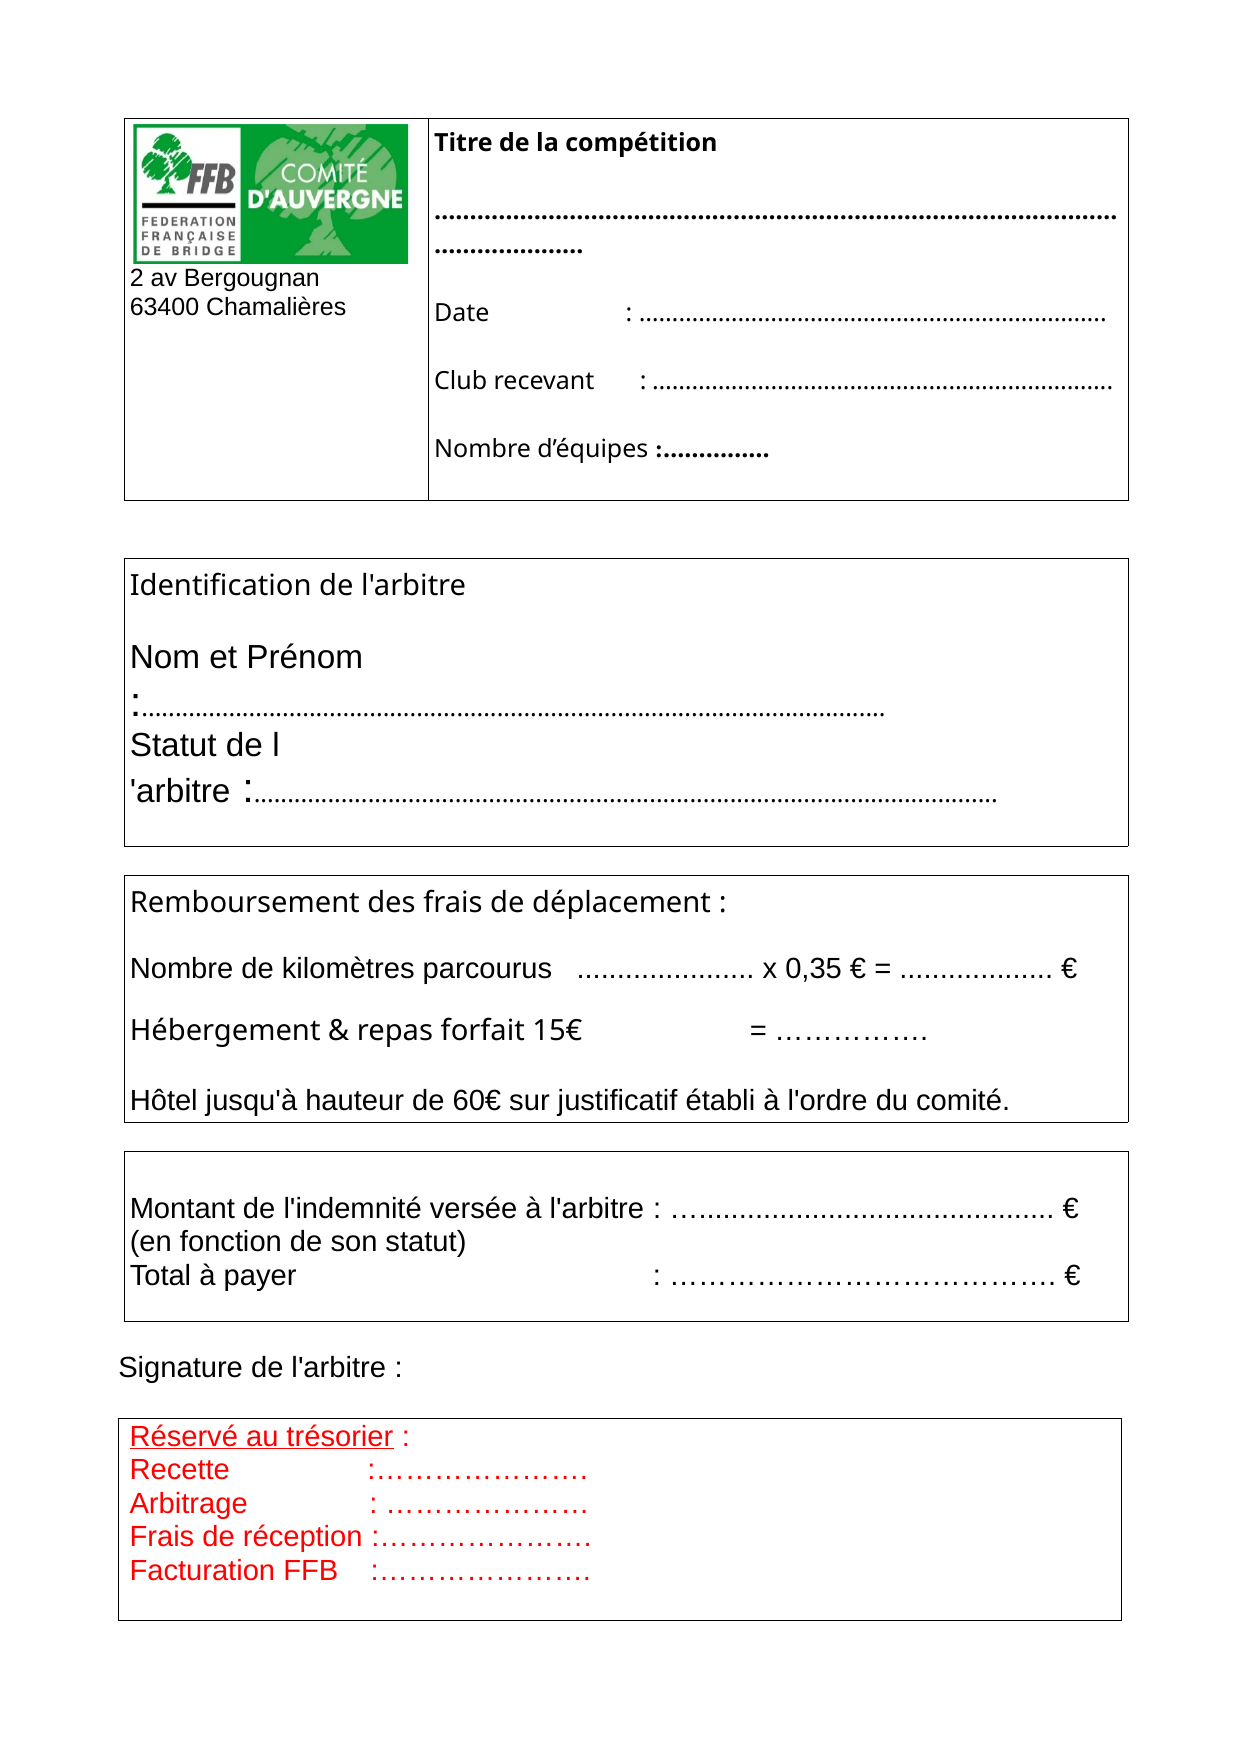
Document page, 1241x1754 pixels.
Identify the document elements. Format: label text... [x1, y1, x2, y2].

text Signature de l'arbitre : [118, 1351, 1122, 1384]
table_header Identification de l'arbitre Nom et Prénom :............................................................................................................... Statut de l 'arbitre :............................................................................................................... [125, 559, 1128, 846]
table_header Réservé au trésorier : Recette :…………………. Arbitrage : ………………… Frais de réception :…………………. Facturation FFB :…………………. [119, 1419, 1121, 1620]
table_header Remboursement des frais de déplacement : Nombre de kilomètres parcourus ...................... x 0,35 € = ................... € Hébergement & repas forfait 15€ = ……………. Hôtel jusqu'à hauteur de 60€ sur justificatif établi à l'ordre du comité. [125, 876, 1128, 1122]
table_header 2 av Bergougnan 63400 Chamalières [125, 119, 428, 499]
table_header Montant de l'indemnité versée à l'arbitre : …............................................ € (en fonction de son statut) Total à payer : …………………………………. € [125, 1152, 1128, 1321]
table_header Titre de la compétition ……………………………………………………………………………………………………… Date : …………………………………………………………….. Club recevant : ……………………………………………………………. Nombre d’équipes :…………… [429, 119, 1128, 499]
